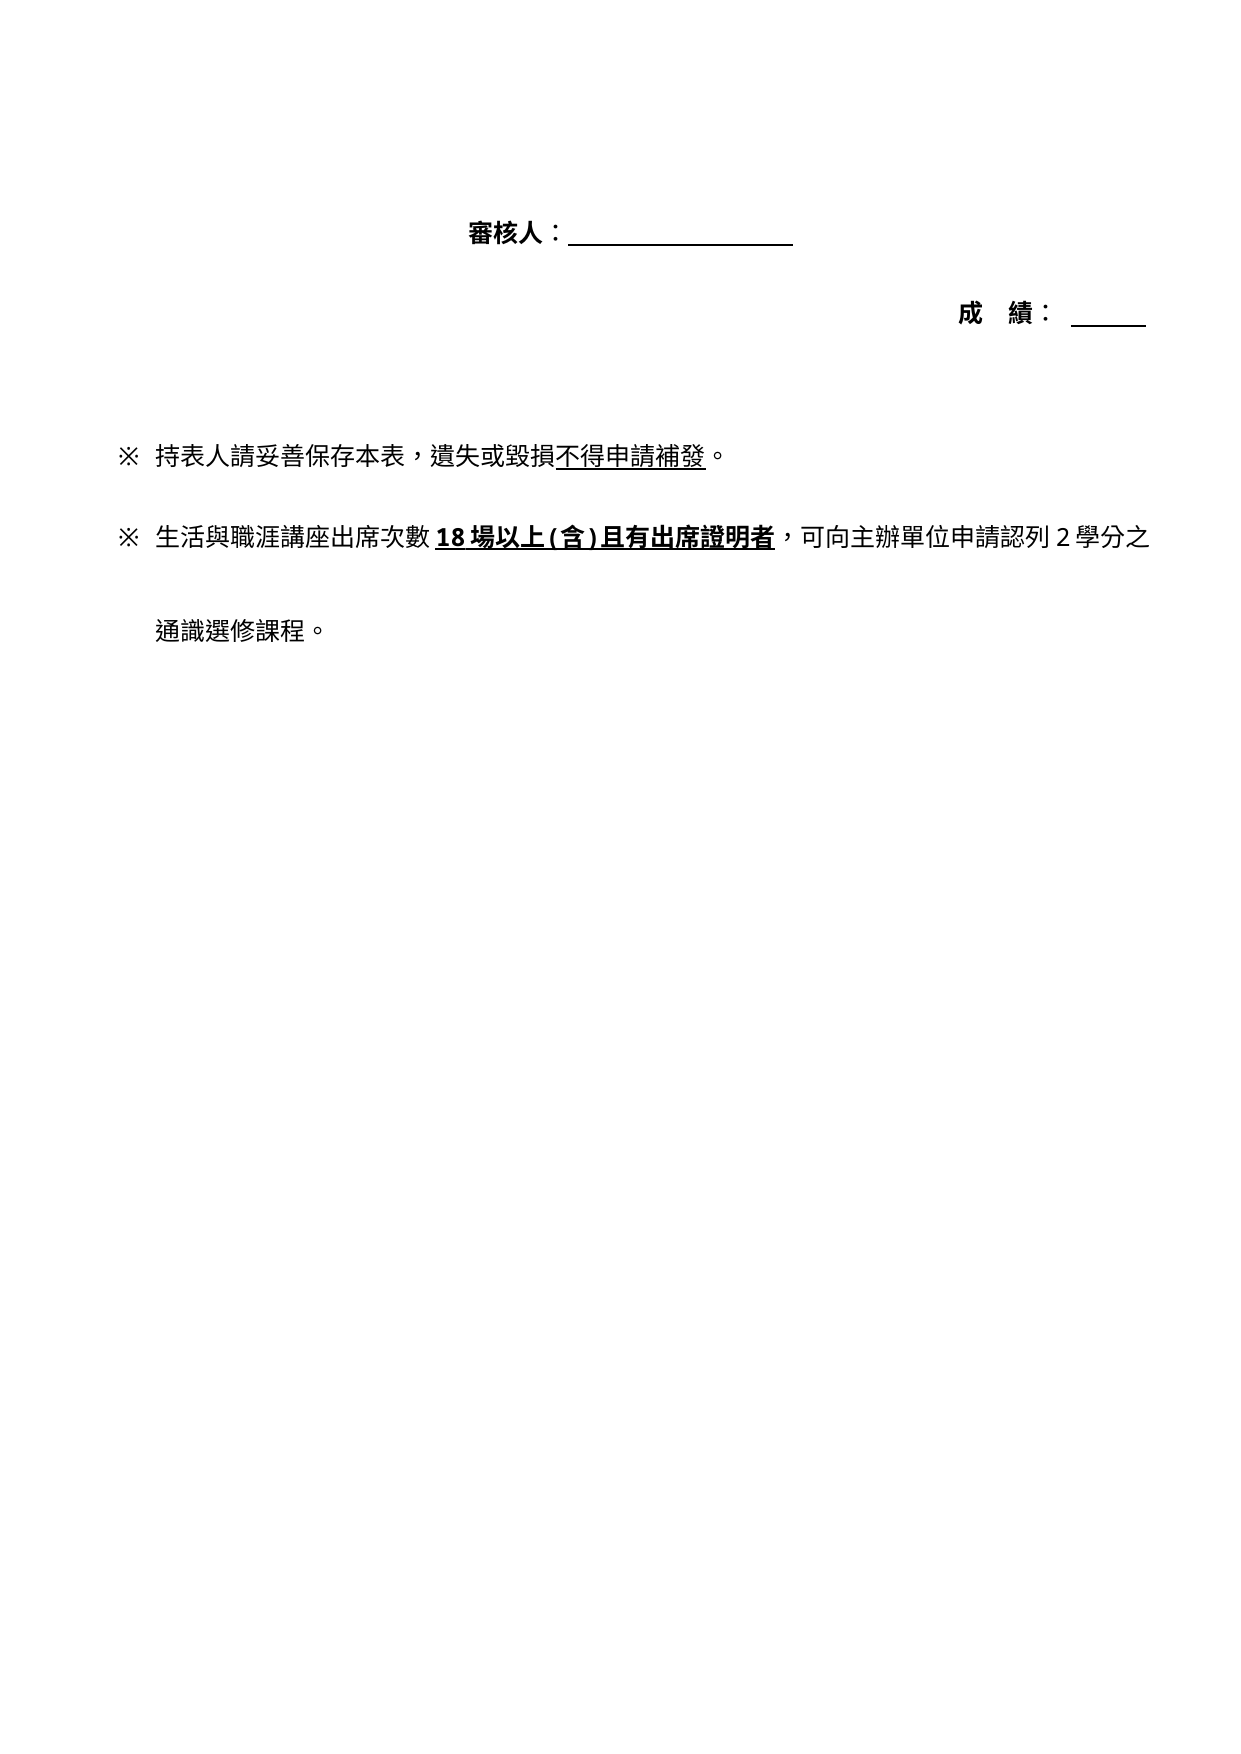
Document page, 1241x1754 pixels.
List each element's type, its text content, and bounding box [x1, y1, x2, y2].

text 成 績： [118, 270, 1152, 333]
text 審核人： [118, 189, 1152, 252]
list 持表人請妥善保存本表，遺失或毀損不得申請補發。 [118, 413, 1152, 476]
list 生活與職涯講座出席次數18場以上(含)且有出席證明者，可向主辦單位申請認列2學分之通識選修課程。 [118, 494, 1152, 650]
